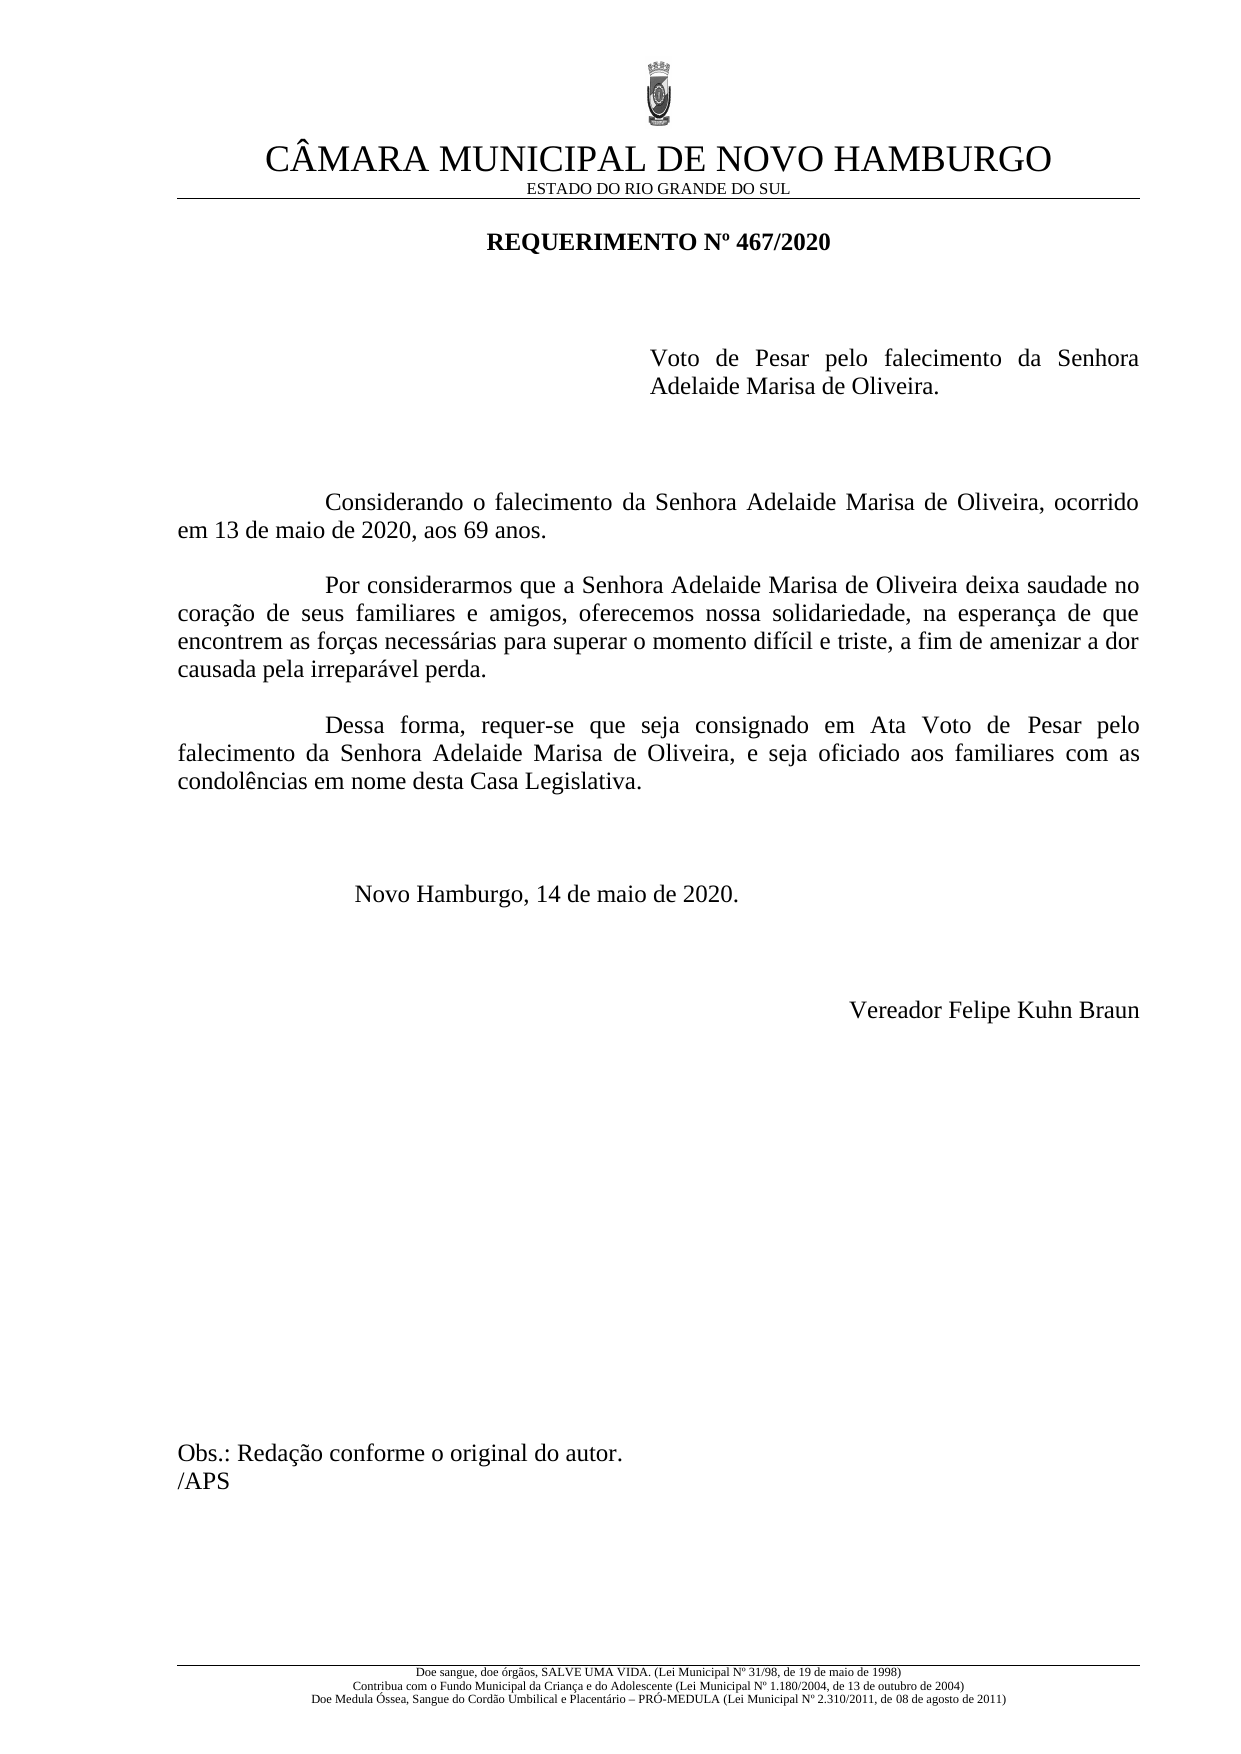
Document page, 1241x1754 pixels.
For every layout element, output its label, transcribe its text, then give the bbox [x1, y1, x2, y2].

text /APS [177, 1467, 1140, 1495]
text Vereador Felipe Kuhn Braun [649, 996, 1140, 1024]
text REQUERIMENTO Nº 467/2020 [177, 228, 1140, 256]
text Obs.: Redação conforme o original do autor. [177, 1439, 1140, 1467]
text Voto de Pesar pelo falecimento da Senhora Adelaide Marisa de Oliveira. [649, 344, 1140, 400]
text Considerando o falecimento da Senhora Adelaide Marisa de Oliveira, ocorrido em 13 de maio de 2020, aos 69 anos. [177, 488, 1140, 544]
text Por considerarmos que a Senhora Adelaide Marisa de Oliveira deixa saudade no coração de seus familiares e amigos, oferecemos nossa solidariedade, na esperança de que encontrem as forças necessárias para superar o momento difícil e triste, a fim de amenizar a dor causada pela irreparável perda. [177, 572, 1140, 682]
text Dessa forma, requer-se que seja consignado em Ata Voto de Pesar pelo falecimento da Senhora Adelaide Marisa de Oliveira, e seja oficiado aos familiares com as condolências em nome desta Casa Legislativa. [177, 712, 1140, 795]
text Novo Hamburgo, 14 de maio de 2020. [177, 880, 1140, 907]
